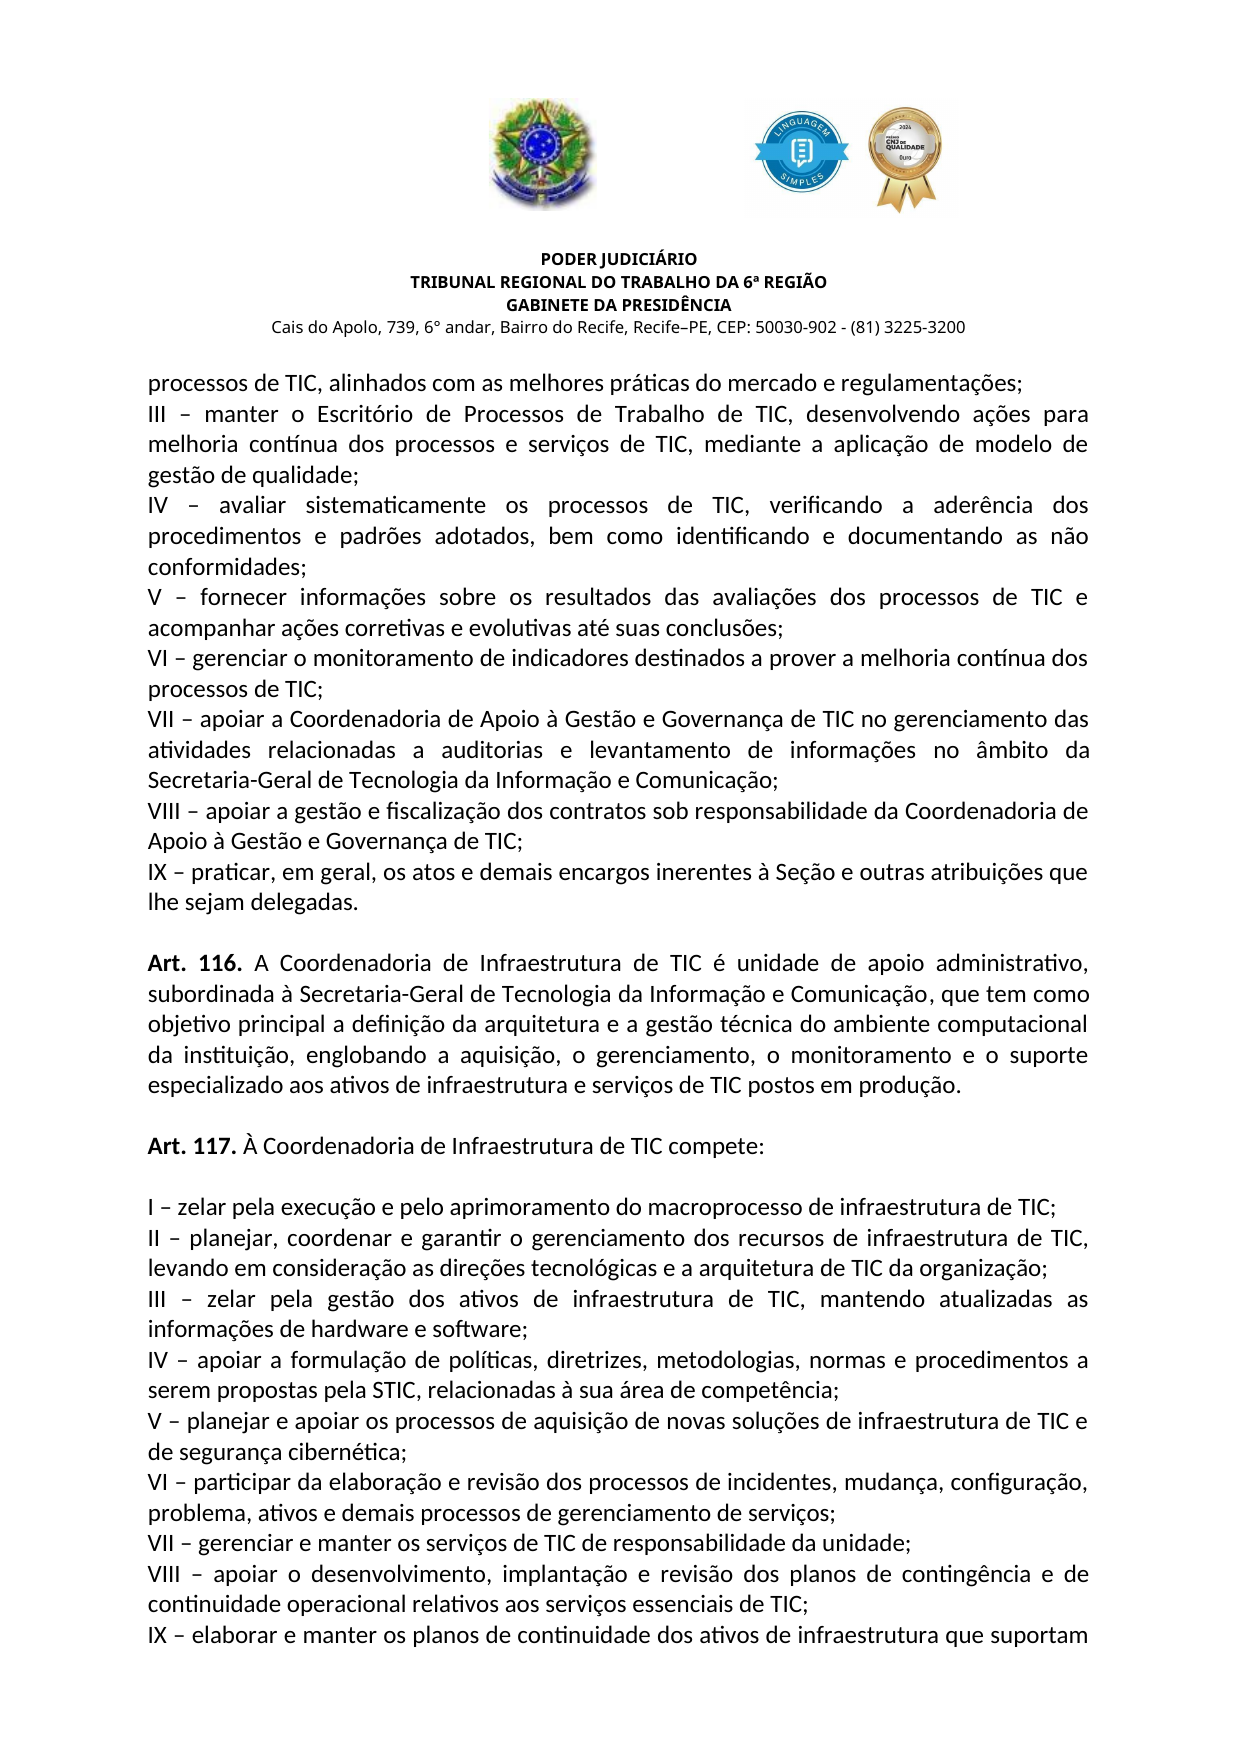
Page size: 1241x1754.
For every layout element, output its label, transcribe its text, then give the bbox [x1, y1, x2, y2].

text V – fornecer informações sobre os resultados das avaliações dos processos de TIC e acompanhar ações corretivas e evolutivas até suas conclusões; [147, 581, 1090, 642]
text III – manter o Escritório de Processos de Trabalho de TIC, desenvolvendo ações para melhoria contínua dos processos e serviços de TIC, mediante a aplicação de modelo de gestão de qualidade; [147, 398, 1090, 489]
text IX – praticar, em geral, os atos e demais encargos inerentes à Seção e outras atribuições que lhe sejam delegadas. [147, 856, 1090, 917]
text III – zelar pela gestão dos ativos de infraestrutura de TIC, mantendo atualizadas as informações de hardware e software; [147, 1283, 1090, 1344]
text processos de TIC, alinhados com as melhores práticas do mercado e regulamentações; [147, 367, 1090, 398]
text VIII – apoiar o desenvolvimento, implantação e revisão dos planos de contingência e de continuidade operacional relativos aos serviços essenciais de TIC; [147, 1558, 1090, 1619]
text VIII – apoiar a gestão e fiscalização dos contratos sob responsabilidade da Coordenadoria de Apoio à Gestão e Governança de TIC; [147, 795, 1090, 856]
text VI – gerenciar o monitoramento de indicadores destinados a prover a melhoria contínua dos processos de TIC; [147, 642, 1090, 703]
text IV – apoiar a formulação de políticas, diretrizes, metodologias, normas e procedimentos a serem propostas pela STIC, relacionadas à sua área de competência; [147, 1344, 1090, 1405]
text V – planejar e apoiar os processos de aquisição de novas soluções de infraestrutura de TIC e de segurança cibernética; [147, 1405, 1090, 1466]
text Art. 117. À Coordenadoria de Infraestrutura de TIC compete: [147, 1131, 1090, 1161]
text VII – gerenciar e manter os serviços de TIC de responsabilidade da unidade; [147, 1527, 1090, 1558]
text Art. 116. A Coordenadoria de Infraestrutura de TIC é unidade de apoio administrativo, subordinada à Secretaria-Geral de Tecnologia da Informação e Comunicação, que tem como objetivo principal a definição da arquitetura e a gestão técnica do ambiente computacional da instituição, englobando a aquisição, o gerenciamento, o monitoramento e o suporte especializado aos ativos de infraestrutura e serviços de TIC postos em produção. [147, 947, 1090, 1100]
text I – zelar pela execução e pelo aprimoramento do macroprocesso de infraestrutura de TIC; [147, 1192, 1090, 1222]
text II – planejar, coordenar e garantir o gerenciamento dos recursos de infraestrutura de TIC, levando em consideração as direções tecnológicas e a arquitetura de TIC da organização; [147, 1222, 1090, 1283]
text IV – avaliar sistematicamente os processos de TIC, verificando a aderência dos procedimentos e padrões adotados, bem como identificando e documentando as não conformidades; [147, 489, 1090, 581]
text VII – apoiar a Coordenadoria de Apoio à Gestão e Governança de TIC no gerenciamento das atividades relacionadas a auditorias e levantamento de informações no âmbito da Secretaria-Geral de Tecnologia da Informação e Comunicação; [147, 703, 1090, 795]
text IX – elaborar e manter os planos de continuidade dos ativos de infraestrutura que suportam [147, 1619, 1090, 1649]
text VI – participar da elaboração e revisão dos processos de incidentes, mudança, configuração, problema, ativos e demais processos de gerenciamento de serviços; [147, 1466, 1090, 1527]
